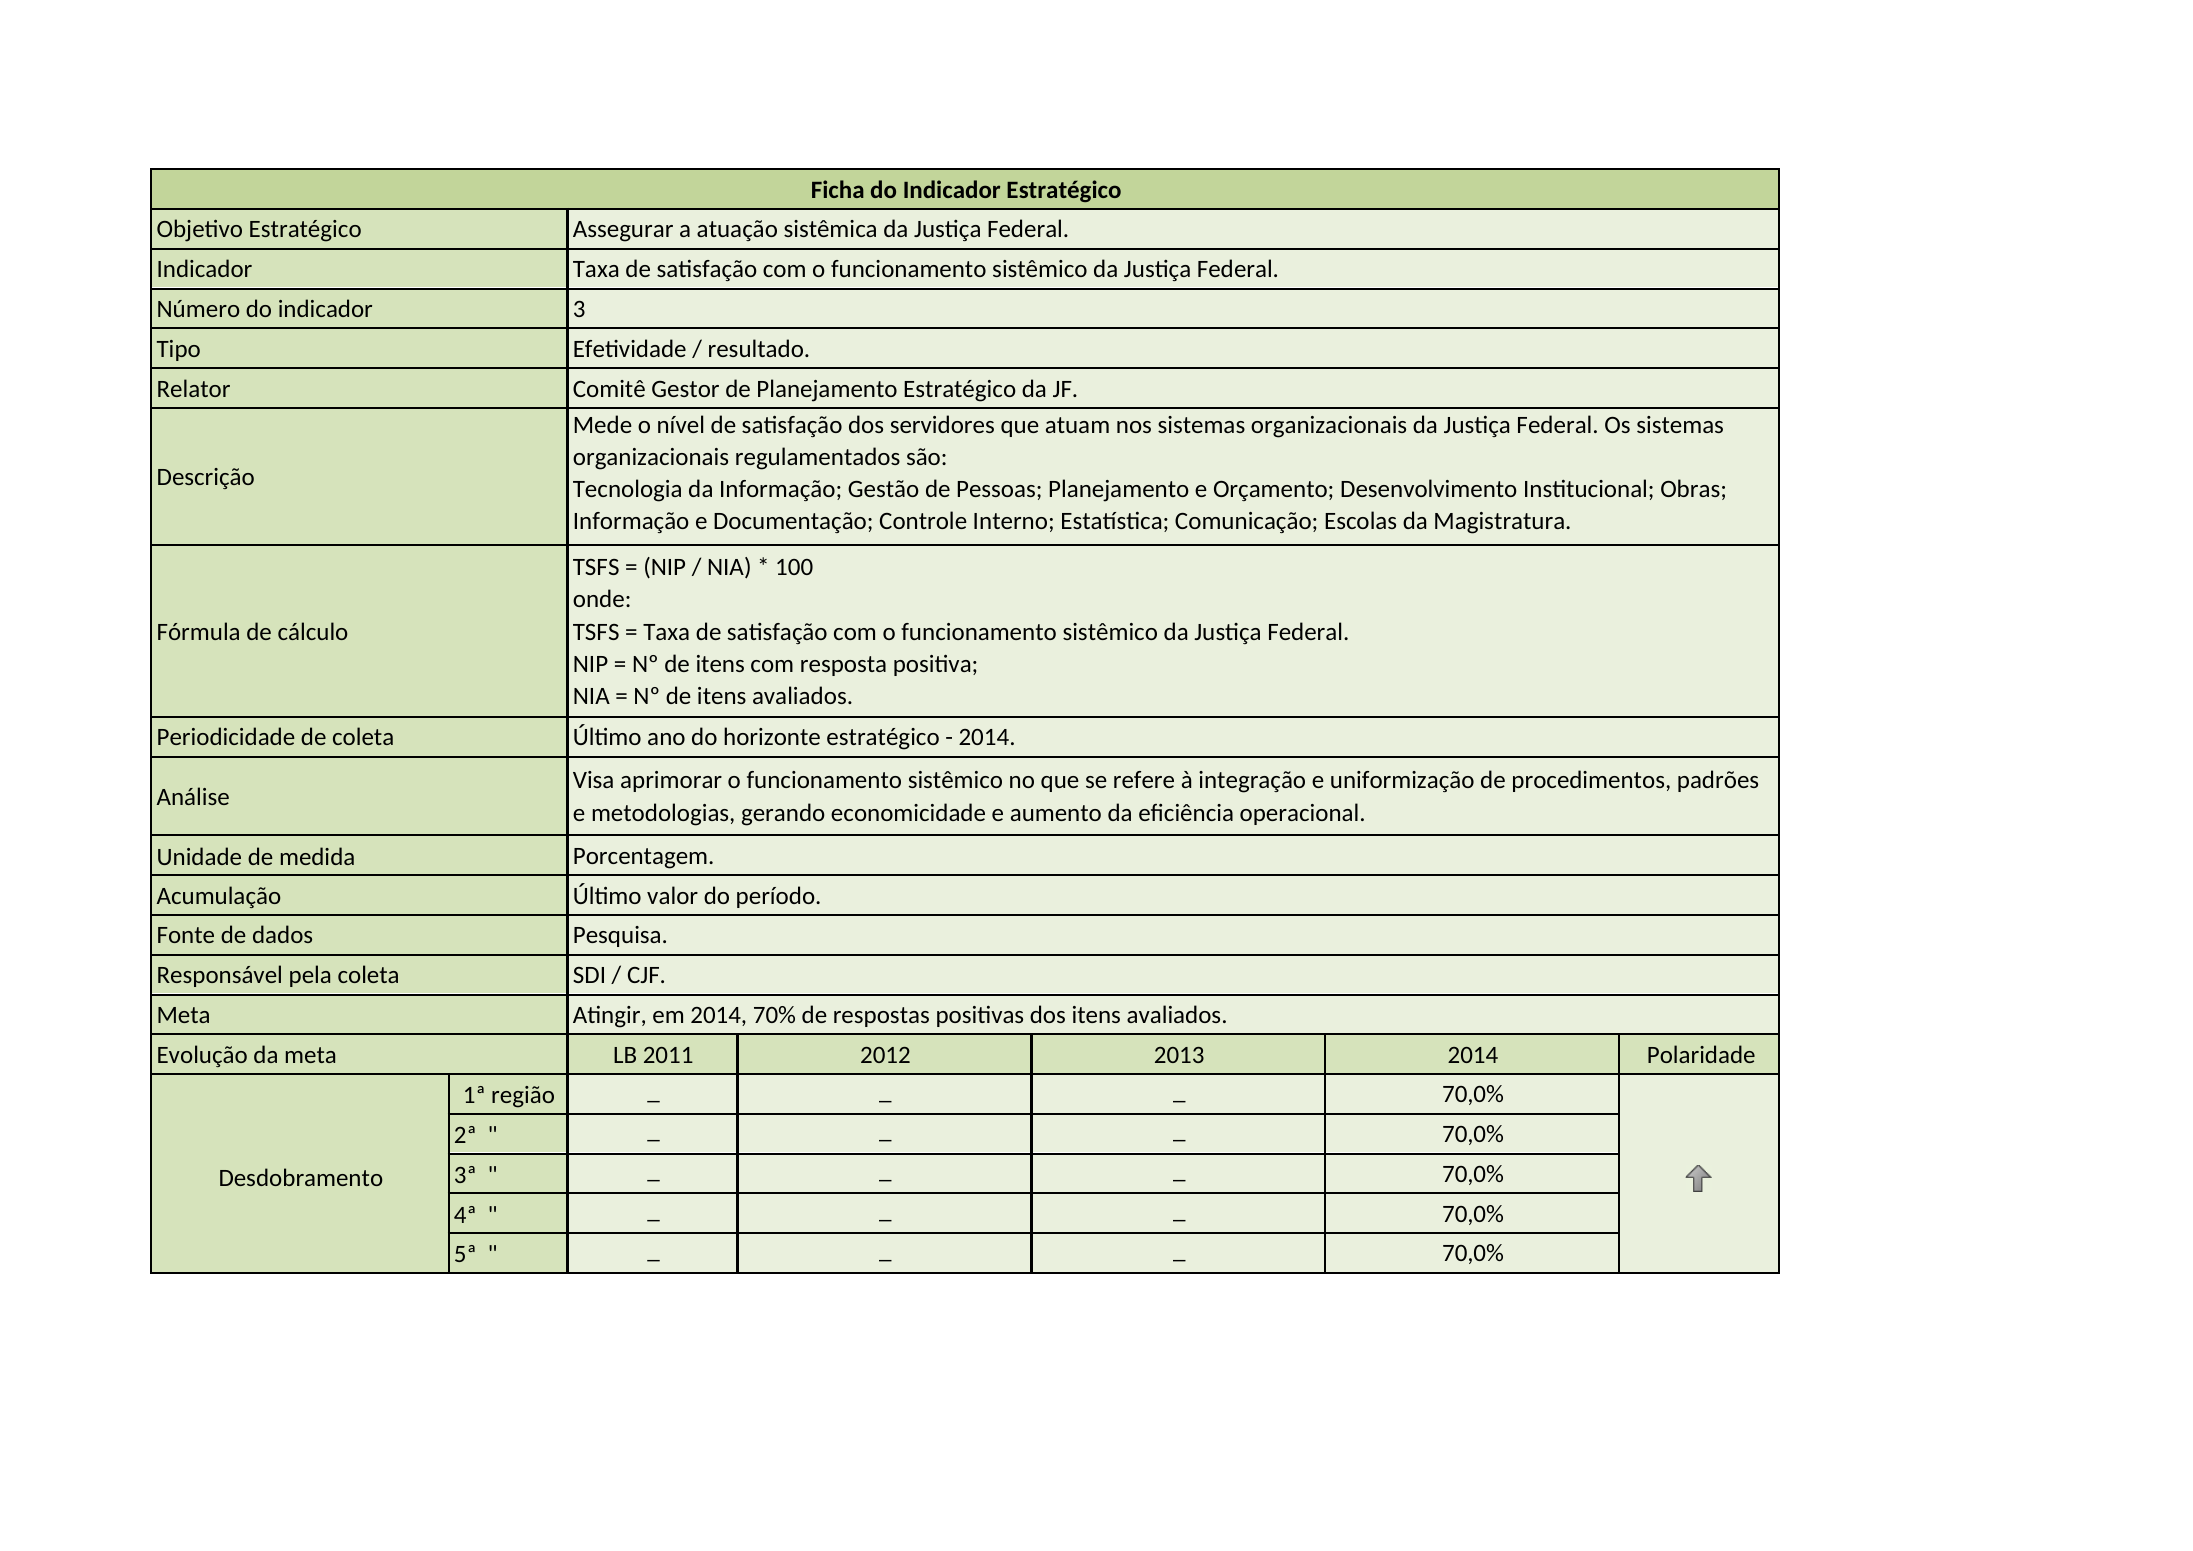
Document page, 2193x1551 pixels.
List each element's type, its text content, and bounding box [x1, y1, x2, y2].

table_cell Número do indicador [152, 290, 566, 327]
table_cell Atingir, em 2014, 70% de respostas positivas dos itens avaliados. [569, 996, 1778, 1033]
table_cell 2014 [1326, 1035, 1618, 1073]
table_cell Polaridade [1620, 1035, 1778, 1073]
table_cell TSFS = (NIP / NIA) * 100 onde: TSFS = Taxa de satisfação com o funcionamento sistêmico da Justiça Federal. NIP = Nº de itens com resposta positiva; NIA = Nº de itens avaliados. [569, 546, 1778, 716]
table_cell Objetivo Estratégico [152, 210, 566, 248]
table_cell 70,0% [1326, 1115, 1618, 1152]
table_cell 70,0% [1326, 1234, 1618, 1272]
table_cell LB 2011 [569, 1035, 736, 1073]
table_cell Último ano do horizonte estratégico - 2014. [569, 718, 1778, 756]
table_cell _ [1033, 1234, 1324, 1272]
table_cell 2012 [739, 1035, 1030, 1073]
table_cell Meta [152, 996, 566, 1033]
table_cell _ [569, 1194, 736, 1232]
table_cell Fonte de dados [152, 916, 566, 954]
table_cell 70,0% [1326, 1075, 1618, 1113]
table_cell 3 [569, 290, 1778, 327]
table_cell Assegurar a atuação sistêmica da Justiça Federal. [569, 210, 1778, 248]
table_cell _ [569, 1155, 736, 1192]
table_cell _ [739, 1075, 1030, 1113]
table_cell Efetividade / resultado. [569, 329, 1778, 367]
table_cell _ [739, 1155, 1030, 1192]
table_cell Mede o nível de satisfação dos servidores que atuam nos sistemas organizacionais da Justiça Federal. Os sistemas organizacionais regulamentados são: Tecnologia da Informação; Gestão de Pessoas; Planejamento e Orçamento; Desenvolvimento Institucional; Obras; Informação e Documentação; Controle Interno; Estatística; Comunicação; Escolas da Magistratura. [569, 409, 1778, 544]
picture [1685, 1165, 1713, 1192]
table_cell Relator [152, 369, 566, 407]
table_cell Periodicidade de coleta [152, 718, 566, 756]
table_cell _ [569, 1115, 736, 1152]
table_cell 3ª " [450, 1155, 566, 1192]
table_cell Responsável pela coleta [152, 956, 566, 993]
table_cell Visa aprimorar o funcionamento sistêmico no que se refere à integração e uniformização de procedimentos, padrões e metodologias, gerando economicidade e aumento da eficiência operacional. [569, 758, 1778, 834]
table_header Ficha do Indicador Estratégico [152, 170, 1778, 208]
table_cell Pesquisa. [569, 916, 1778, 954]
table_cell Evolução da meta [152, 1035, 566, 1073]
table_cell Análise [152, 758, 566, 834]
table_cell Porcentagem. [569, 836, 1778, 874]
table_cell 2ª " [450, 1115, 566, 1152]
table_cell _ [1033, 1075, 1324, 1113]
table_cell Indicador [152, 250, 566, 287]
table_cell 70,0% [1326, 1155, 1618, 1192]
table_cell 4ª " [450, 1194, 566, 1232]
table_cell Desdobramento [152, 1075, 448, 1272]
table_cell Descrição [152, 409, 566, 544]
table_cell _ [739, 1234, 1030, 1272]
table_cell Taxa de satisfação com o funcionamento sistêmico da Justiça Federal. [569, 250, 1778, 287]
table_cell SDI / CJF. [569, 956, 1778, 993]
table_cell Comitê Gestor de Planejamento Estratégico da JF. [569, 369, 1778, 407]
table_cell _ [1033, 1115, 1324, 1152]
table_cell _ [739, 1115, 1030, 1152]
table_cell _ [739, 1194, 1030, 1232]
table_cell 2013 [1033, 1035, 1324, 1073]
table_cell [1620, 1075, 1778, 1272]
table_cell Fórmula de cálculo [152, 546, 566, 716]
table_cell _ [569, 1234, 736, 1272]
table_cell Acumulação [152, 876, 566, 914]
table_cell Último valor do período. [569, 876, 1778, 914]
table_cell _ [569, 1075, 736, 1113]
table_cell 70,0% [1326, 1194, 1618, 1232]
table_cell _ [1033, 1155, 1324, 1192]
table_cell Tipo [152, 329, 566, 367]
table_cell _ [1033, 1194, 1324, 1232]
table_cell 1ª região [450, 1075, 566, 1113]
table_cell Unidade de medida [152, 836, 566, 874]
table_cell 5ª " [450, 1234, 566, 1272]
